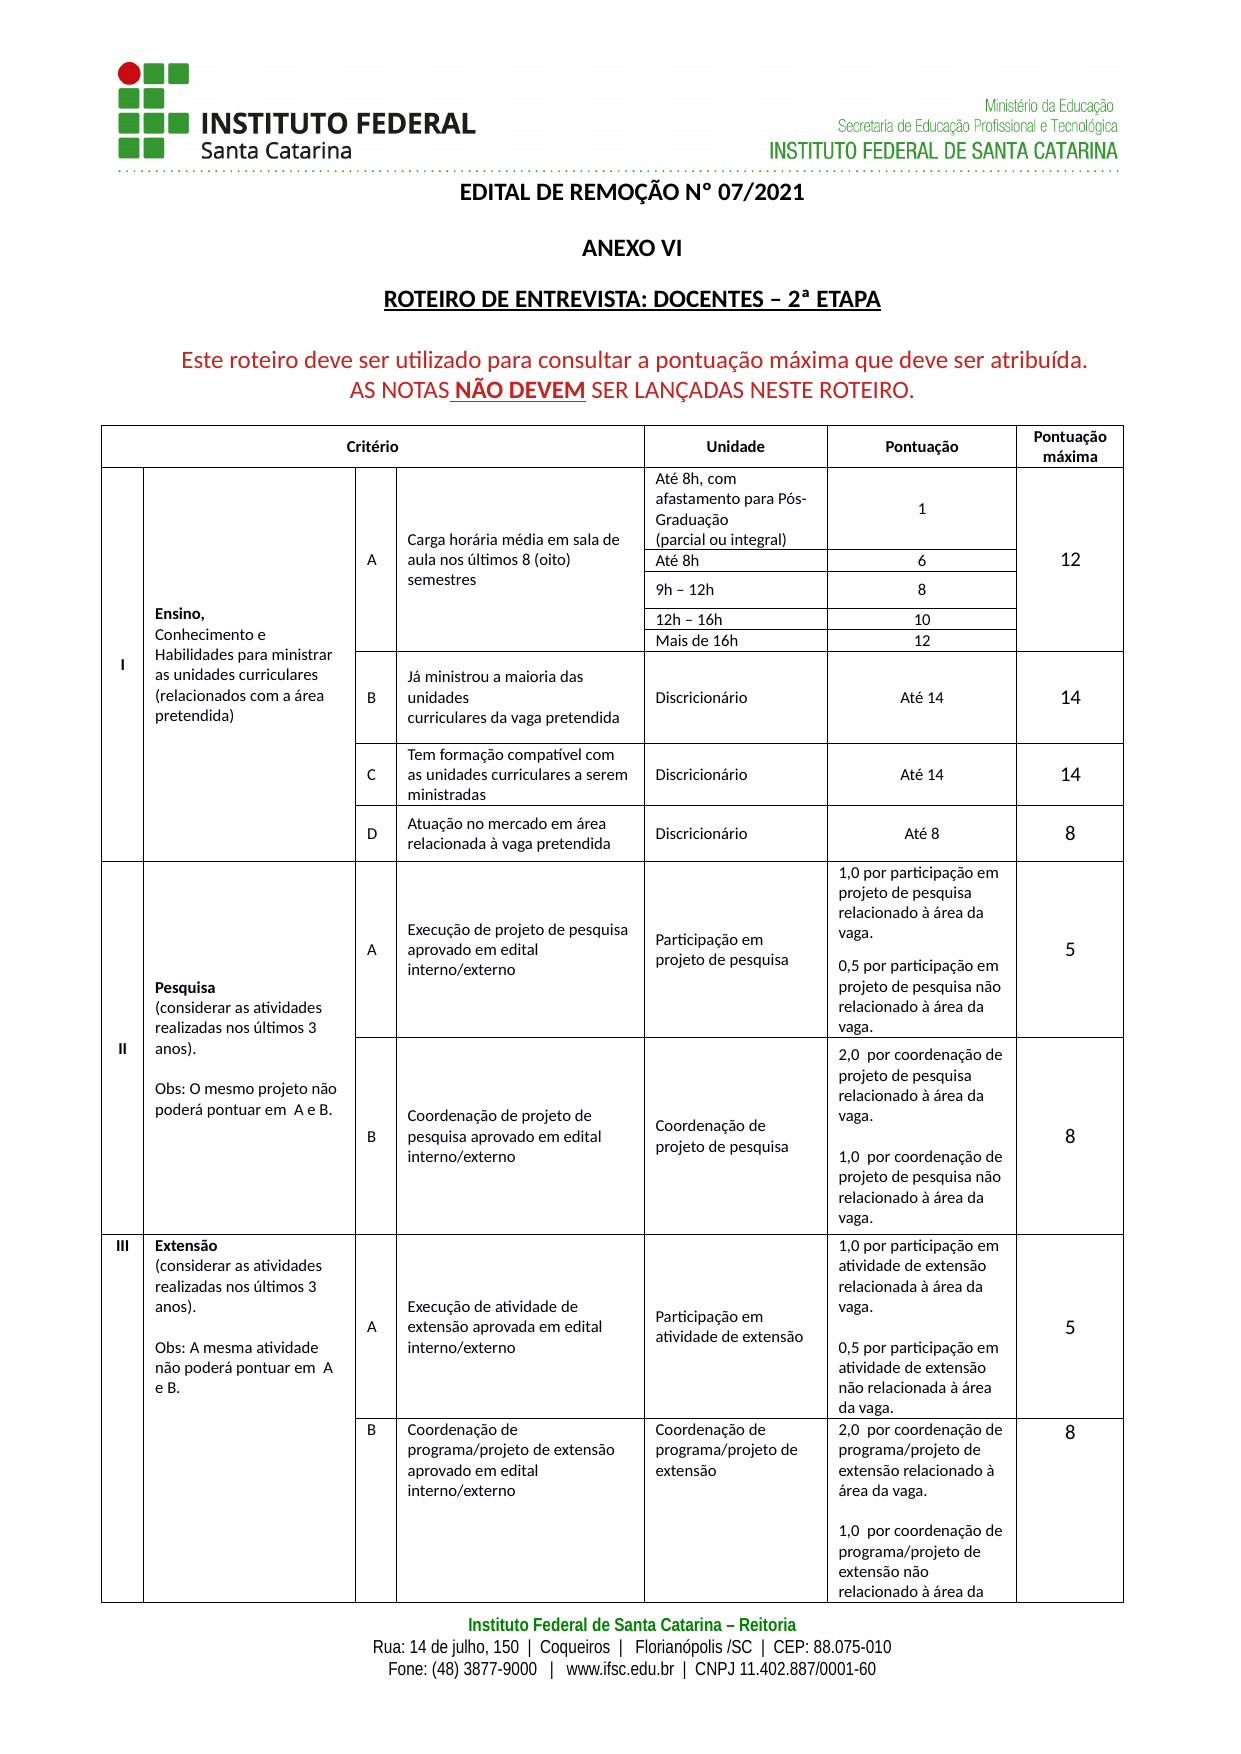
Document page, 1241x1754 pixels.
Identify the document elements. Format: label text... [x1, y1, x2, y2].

table_cell B [356, 1419, 396, 1602]
table_cell 5 [1017, 1235, 1123, 1418]
table_cell A [356, 1235, 396, 1418]
table_cell 1,0 por participação em projeto de pesquisa relacionado à área da vaga. 0,5 por participação em projeto de pesquisa não relacionado à área da vaga. [828, 862, 1016, 1037]
table_cell 10 [828, 609, 1016, 629]
table_cell 1 [828, 468, 1016, 549]
table_cell Tem formação compatível com as unidades curriculares a serem ministradas [397, 744, 644, 805]
table_cell Extensão (considerar as atividades realizadas nos últimos 3 anos). Obs: A mesma atividade não poderá pontuar em A e B. [144, 1235, 355, 1602]
table_cell Até 14 [828, 744, 1016, 805]
table_cell B [356, 1038, 396, 1234]
table_cell Coordenação de programa/projeto de extensão aprovado em edital interno/externo [397, 1419, 644, 1602]
table_cell Pesquisa (considerar as atividades realizadas nos últimos 3 anos). Obs: O mesmo projeto não poderá pontuar em A e B. [144, 862, 355, 1234]
table_header Pontuação máxima [1017, 426, 1123, 467]
table_cell A [356, 862, 396, 1037]
table_cell Ensino, Conhecimento e Habilidades para ministrar as unidades curriculares (relacionados com a área pretendida) [144, 468, 355, 861]
table_header Unidade [645, 426, 827, 467]
table_cell 12 [828, 630, 1016, 651]
table_cell 9h – 12h [645, 572, 827, 608]
table_cell Até 8 [828, 806, 1016, 861]
table_header Critério [102, 426, 644, 467]
table_cell 12 [1017, 468, 1123, 651]
table_cell 1,0 por participação em atividade de extensão relacionada à área da vaga. 0,5 por participação em atividade de extensão não relacionada à área da vaga. [828, 1235, 1016, 1418]
table_cell Participação em projeto de pesquisa [645, 862, 827, 1037]
table_cell 5 [1017, 862, 1123, 1037]
table_cell II [102, 862, 143, 1234]
table_header Pontuação [828, 426, 1016, 467]
table_cell Discricionário [645, 744, 827, 805]
table_cell Coordenação de programa/projeto de extensão [645, 1419, 827, 1602]
table_cell 14 [1017, 744, 1123, 805]
table_cell 12h – 16h [645, 609, 827, 629]
table_cell 8 [1017, 1038, 1123, 1234]
table_cell Discricionário [645, 806, 827, 861]
table_cell Execução de atividade de extensão aprovada em edital interno/externo [397, 1235, 644, 1418]
text ANEXO VI [118, 232, 1146, 262]
text AS NOTAS NÃO DEVEM SER LANÇADAS NESTE ROTEIRO. [118, 374, 1146, 405]
table_cell Até 14 [828, 652, 1016, 743]
table_cell C [356, 744, 396, 805]
table_cell III [102, 1235, 143, 1602]
picture [118, 62, 1123, 172]
table_cell Carga horária média em sala de aula nos últimos 8 (oito) semestres [397, 468, 644, 651]
table_cell Participação em atividade de extensão [645, 1235, 827, 1418]
table_cell D [356, 806, 396, 861]
table_cell 6 [828, 550, 1016, 571]
table_cell Já ministrou a maioria das unidades curriculares da vaga pretendida [397, 652, 644, 743]
table_cell Coordenação de projeto de pesquisa aprovado em edital interno/externo [397, 1038, 644, 1234]
table_cell Até 8h, com afastamento para Pós-Graduação (parcial ou integral) [645, 468, 827, 549]
text EDITAL DE REMOÇÃO Nº 07/2021 [118, 118, 1146, 206]
table_cell 2,0 por coordenação de projeto de pesquisa relacionado à área da vaga. 1,0 por coordenação de projeto de pesquisa não relacionado à área da vaga. [828, 1038, 1016, 1234]
table_cell 8 [828, 572, 1016, 608]
text Este roteiro deve ser utilizado para consultar a pontuação máxima que deve ser atribuída. [118, 344, 1146, 374]
table_cell I [102, 468, 143, 861]
table_cell Atuação no mercado em área relacionada à vaga pretendida [397, 806, 644, 861]
table_cell 8 [1017, 1419, 1123, 1602]
table_cell Coordenação de projeto de pesquisa [645, 1038, 827, 1234]
table_cell 14 [1017, 652, 1123, 743]
table_cell Discricionário [645, 652, 827, 743]
table_cell 8 [1017, 806, 1123, 861]
table_cell B [356, 652, 396, 743]
table_cell Mais de 16h [645, 630, 827, 651]
table_cell Execução de projeto de pesquisa aprovado em edital interno/externo [397, 862, 644, 1037]
text ROTEIRO DE ENTREVISTA: DOCENTES – 2ª ETAPA [118, 283, 1146, 313]
table_cell 2,0 por coordenação de programa/projeto de extensão relacionado à área da vaga. 1,0 por coordenação de programa/projeto de extensão não relacionado à área da [828, 1419, 1016, 1602]
table_cell Até 8h [645, 550, 827, 571]
table_cell A [356, 468, 396, 651]
